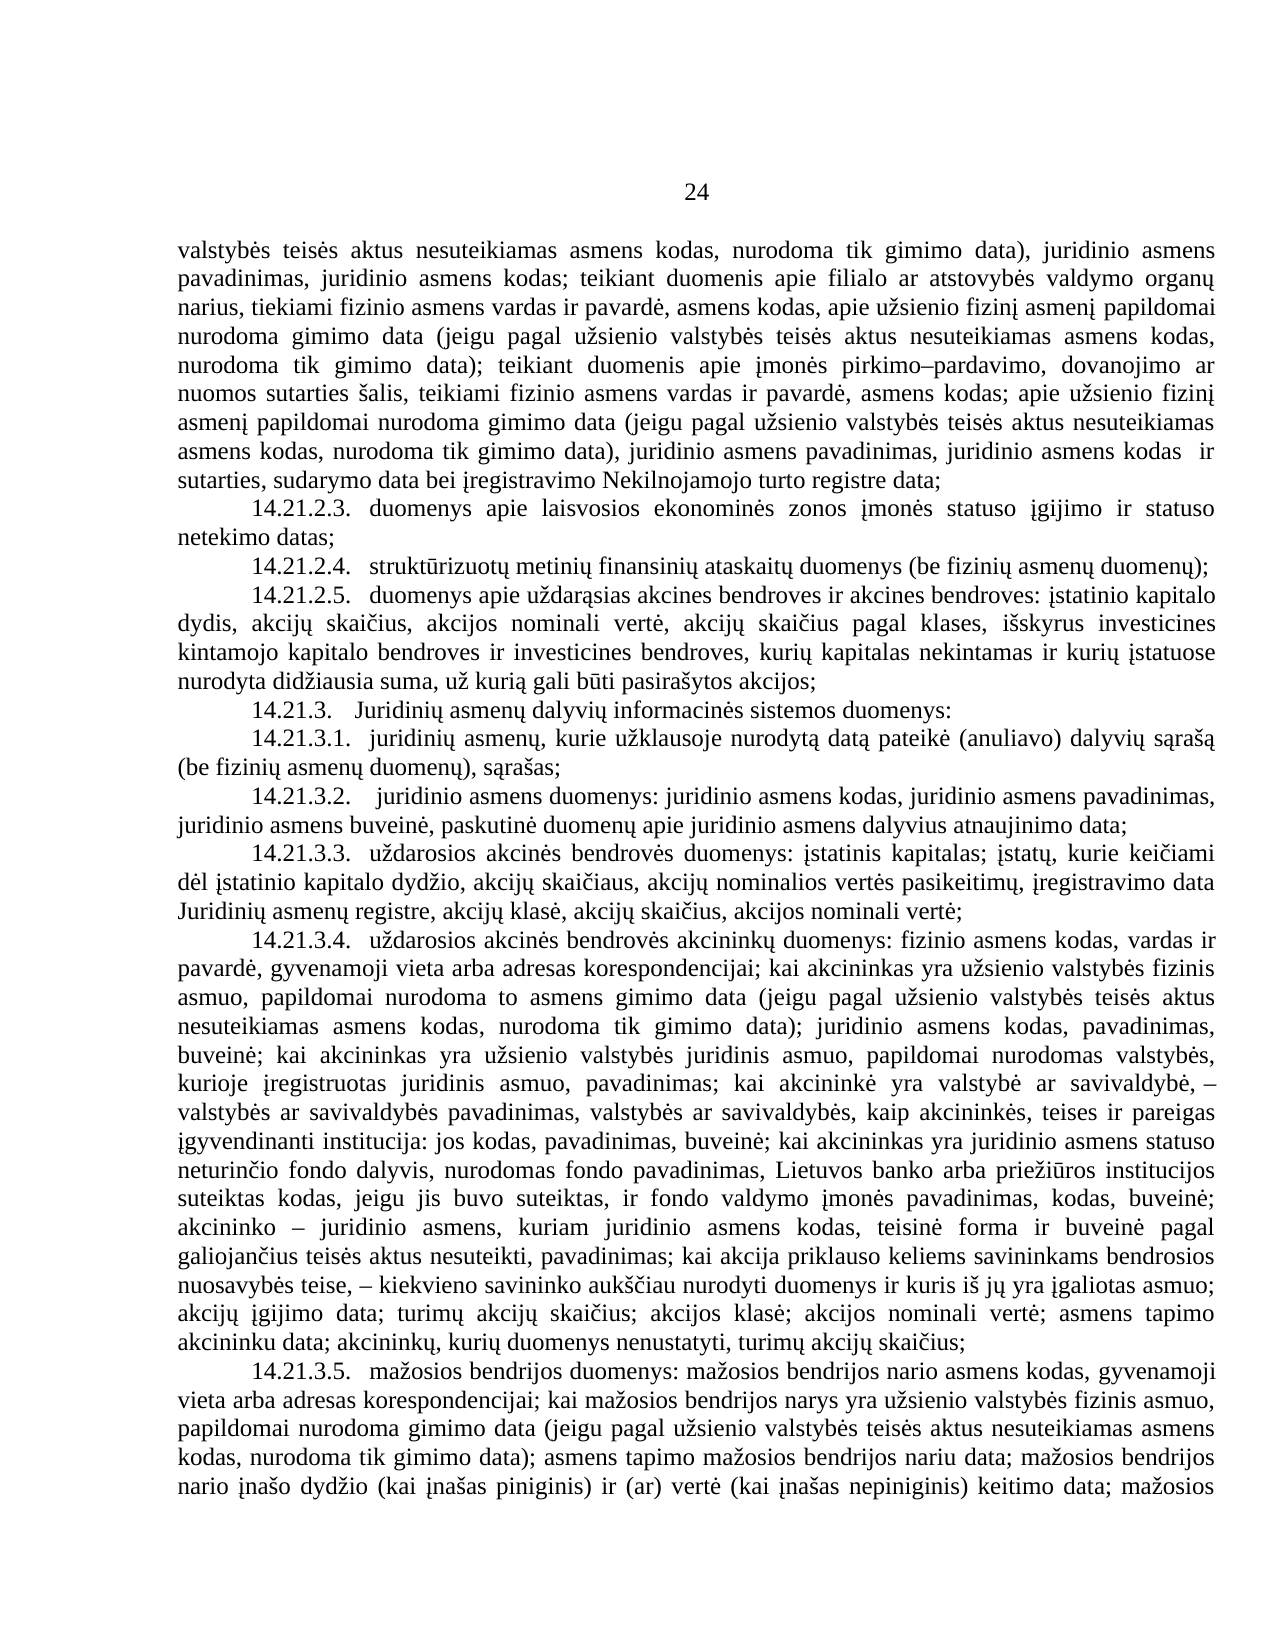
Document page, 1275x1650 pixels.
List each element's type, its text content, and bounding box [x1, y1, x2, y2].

text 14.21.3.4. uždarosios akcinės bendrovės akcininkų duomenys: fizinio asmens kodas, vardas ir pavardė, gyvenamoji vieta arba adresas korespondencijai; kai akcininkas yra užsienio valstybės fizinis asmuo, papildomai nurodoma to asmens gimimo data (jeigu pagal užsienio valstybės teisės aktus nesuteikiamas asmens kodas, nurodoma tik gimimo data); juridinio asmens kodas, pavadinimas, buveinė; kai akcininkas yra užsienio valstybės juridinis asmuo, papildomai nurodomas valstybės, kurioje įregistruotas juridinis asmuo, pavadinimas; kai akcininkė yra valstybė ar savivaldybė, – valstybės ar savivaldybės pavadinimas, valstybės ar savivaldybės, kaip akcininkės, teises ir pareigas įgyvendinanti institucija: jos kodas, pavadinimas, buveinė; kai akcininkas yra juridinio asmens statuso neturinčio fondo dalyvis, nurodomas fondo pavadinimas, Lietuvos banko arba priežiūros institucijos suteiktas kodas, jeigu jis buvo suteiktas, ir fondo valdymo įmonės pavadinimas, kodas, buveinė; akcininko – juridinio asmens, kuriam juridinio asmens kodas, teisinė forma ir buveinė pagal galiojančius teisės aktus nesuteikti, pavadinimas; kai akcija priklauso keliems savininkams bendrosios nuosavybės teise, – kiekvieno savininko aukščiau nurodyti duomenys ir kuris iš jų yra įgaliotas asmuo; akcijų įgijimo data; turimų akcijų skaičius; akcijos klasė; akcijos nominali vertė; asmens tapimo akcininku data; akcininkų, kurių duomenys nenustatyti, turimų akcijų skaičius; [177, 925, 1216, 1356]
text 14.21.3.5. mažosios bendrijos duomenys: mažosios bendrijos nario asmens kodas, gyvenamoji vieta arba adresas korespondencijai; kai mažosios bendrijos narys yra užsienio valstybės fizinis asmuo, papildomai nurodoma gimimo data (jeigu pagal užsienio valstybės teisės aktus nesuteikiamas asmens kodas, nurodoma tik gimimo data); asmens tapimo mažosios bendrijos nariu data; mažosios bendrijos nario įnašo dydžio (kai įnašas piniginis) ir (ar) vertė (kai įnašas nepiniginis) keitimo data; mažosios [177, 1356, 1216, 1500]
text 14.21.2.5. duomenys apie uždarąsias akcines bendroves ir akcines bendroves: įstatinio kapitalo dydis, akcijų skaičius, akcijos nominali vertė, akcijų skaičius pagal klases, išskyrus investicines kintamojo kapitalo bendroves ir investicines bendroves, kurių kapitalas nekintamas ir kurių įstatuose nurodyta didžiausia suma, už kurią gali būti pasirašytos akcijos; [177, 580, 1216, 695]
text 14.21.3. Juridinių asmenų dalyvių informacinės sistemos duomenys: [177, 695, 1216, 723]
text 14.21.2.4. struktūrizuotų metinių finansinių ataskaitų duomenys (be fizinių asmenų duomenų); [177, 551, 1216, 580]
text 14.21.3.2. juridinio asmens duomenys: juridinio asmens kodas, juridinio asmens pavadinimas, juridinio asmens buveinė, paskutinė duomenų apie juridinio asmens dalyvius atnaujinimo data; [177, 781, 1216, 838]
text valstybės teisės aktus nesuteikiamas asmens kodas, nurodoma tik gimimo data), juridinio asmens pavadinimas, juridinio asmens kodas; teikiant duomenis apie filialo ar atstovybės valdymo organų narius, tiekiami fizinio asmens vardas ir pavardė, asmens kodas, apie užsienio fizinį asmenį papildomai nurodoma gimimo data (jeigu pagal užsienio valstybės teisės aktus nesuteikiamas asmens kodas, nurodoma tik gimimo data); teikiant duomenis apie įmonės pirkimo–pardavimo, dovanojimo ar nuomos sutarties šalis, teikiami fizinio asmens vardas ir pavardė, asmens kodas; apie užsienio fizinį asmenį papildomai nurodoma gimimo data (jeigu pagal užsienio valstybės teisės aktus nesuteikiamas asmens kodas, nurodoma tik gimimo data), juridinio asmens pavadinimas, juridinio asmens kodas ir sutarties, sudarymo data bei įregistravimo Nekilnojamojo turto registre data; [177, 235, 1216, 493]
text 14.21.3.1. juridinių asmenų, kurie užklausoje nurodytą datą pateikė (anuliavo) dalyvių sąrašą (be fizinių asmenų duomenų), sąrašas; [177, 723, 1216, 781]
text 14.21.3.3. uždarosios akcinės bendrovės duomenys: įstatinis kapitalas; įstatų, kurie keičiami dėl įstatinio kapitalo dydžio, akcijų skaičiaus, akcijų nominalios vertės pasikeitimų, įregistravimo data Juridinių asmenų registre, akcijų klasė, akcijų skaičius, akcijos nominali vertė; [177, 838, 1216, 925]
text 14.21.2.3. duomenys apie laisvosios ekonominės zonos įmonės statuso įgijimo ir statuso netekimo datas; [177, 493, 1216, 551]
